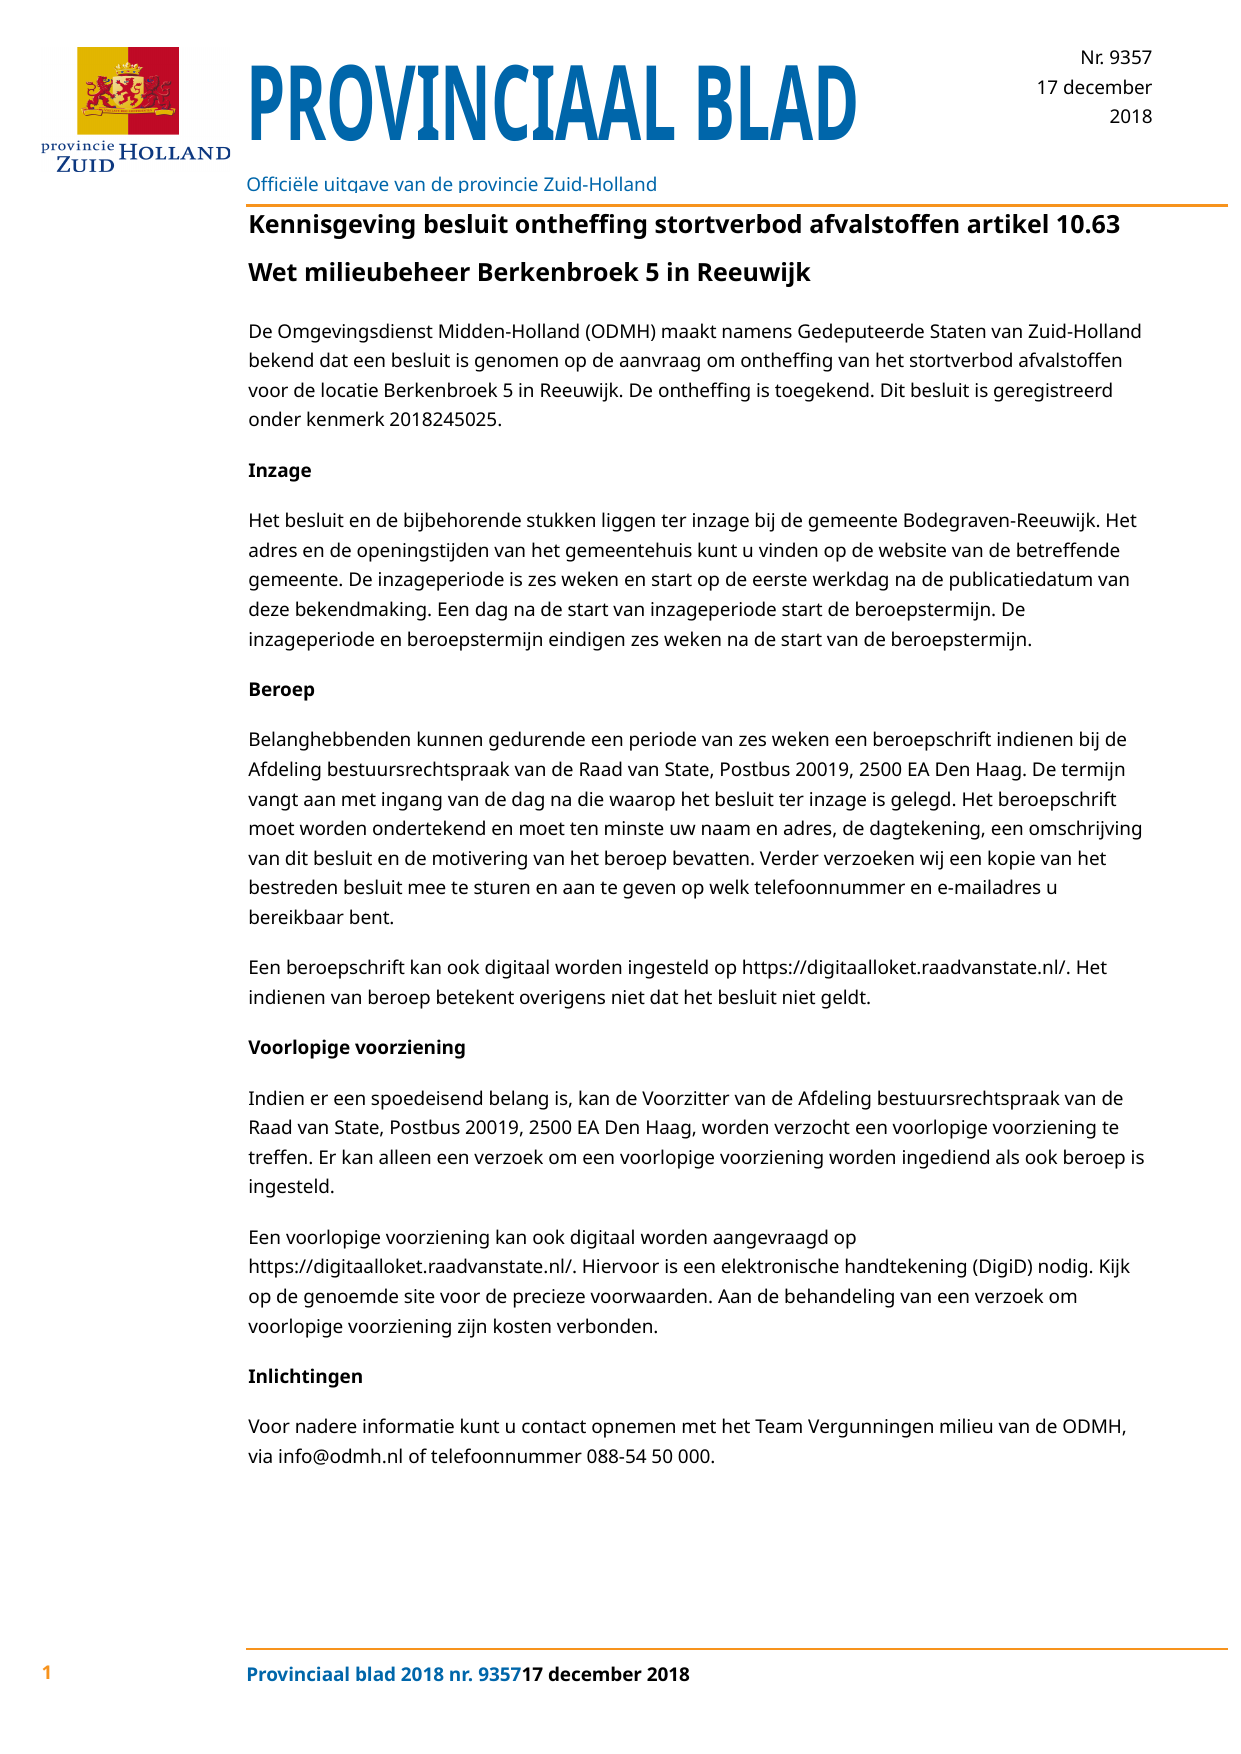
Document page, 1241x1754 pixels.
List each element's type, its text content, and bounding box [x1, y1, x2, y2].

text Kennisgeving besluit ontheffing stortverbod afvalstoffen artikel 10.63 Wet milieubeheer Berkenbroek 5 in Reeuwijk [248, 207, 1152, 288]
text Voor nadere informatie kunt u contact opnemen met het Team Vergunningen milieu van de ODMH, via info@odmh.nl of telefoonnummer 088-54 50 000. [248, 1414, 1152, 1469]
text Een beroepschrift kan ook digitaal worden ingesteld op https://digitaalloket.raadvanstate.nl/. Het indienen van beroep betekent overigens niet dat het besluit niet geldt. [248, 954, 1152, 1010]
text Beroep [248, 676, 1152, 702]
text Inzage [248, 457, 1152, 483]
text Het besluit en de bijbehorende stukken liggen ter inzage bij de gemeente Bodegraven-Reeuwijk. Het adres en de openingstijden van het gemeentehuis kunt u vinden op de website van de betreffende gemeente. De inzageperiode is zes weken en start op de eerste werkdag na de publicatiedatum van deze bekendmaking. Een dag na de start van inzageperiode start de beroepstermijn. De inzageperiode en beroepstermijn eindigen zes weken na de start van de beroepstermijn. [248, 507, 1152, 652]
text Indien er een spoedeisend belang is, kan de Voorzitter van de Afdeling bestuursrechtspraak van de Raad van State, Postbus 20019, 2500 EA Den Haag, worden verzocht een voorlopige voorziening te treffen. Er kan alleen een verzoek om een voorlopige voorziening worden ingediend als ook beroep is ingesteld. [248, 1085, 1152, 1199]
text Inlichtingen [248, 1363, 1152, 1389]
text Voorlopige voorziening [248, 1034, 1152, 1060]
picture [41, 47, 231, 172]
text De Omgevingsdienst Midden-Holland (ODMH) maakt namens Gedeputeerde Staten van Zuid-Holland bekend dat een besluit is genomen op de aanvraag om ontheffing van het stortverbod afvalstoffen voor de locatie Berkenbroek 5 in Reeuwijk. De ontheffing is toegekend. Dit besluit is geregistreerd onder kenmerk 2018245025. [248, 318, 1152, 432]
text Een voorlopige voorziening kan ook digitaal worden aangevraagd op https://digitaalloket.raadvanstate.nl/. Hiervoor is een elektronische handtekening (DigiD) nodig. Kijk op de genoemde site voor de precieze voorwaarden. Aan de behandeling van een verzoek om voorlopige voorziening zijn kosten verbonden. [248, 1224, 1152, 1339]
text Belanghebbenden kunnen gedurende een periode van zes weken een beroepschrift indienen bij de Afdeling bestuursrechtspraak van de Raad van State, Postbus 20019, 2500 EA Den Haag. De termijn vangt aan met ingang van de dag na die waarop het besluit ter inzage is gelegd. Het beroepschrift moet worden ondertekend en moet ten minste uw naam en adres, de dagtekening, een omschrijving van dit besluit en de motivering van het beroep bevatten. Verder verzoeken wij een kopie van het bestreden besluit mee te sturen en aan te geven op welk telefoonnummer en e-mailadres u bereikbaar bent. [248, 727, 1152, 930]
